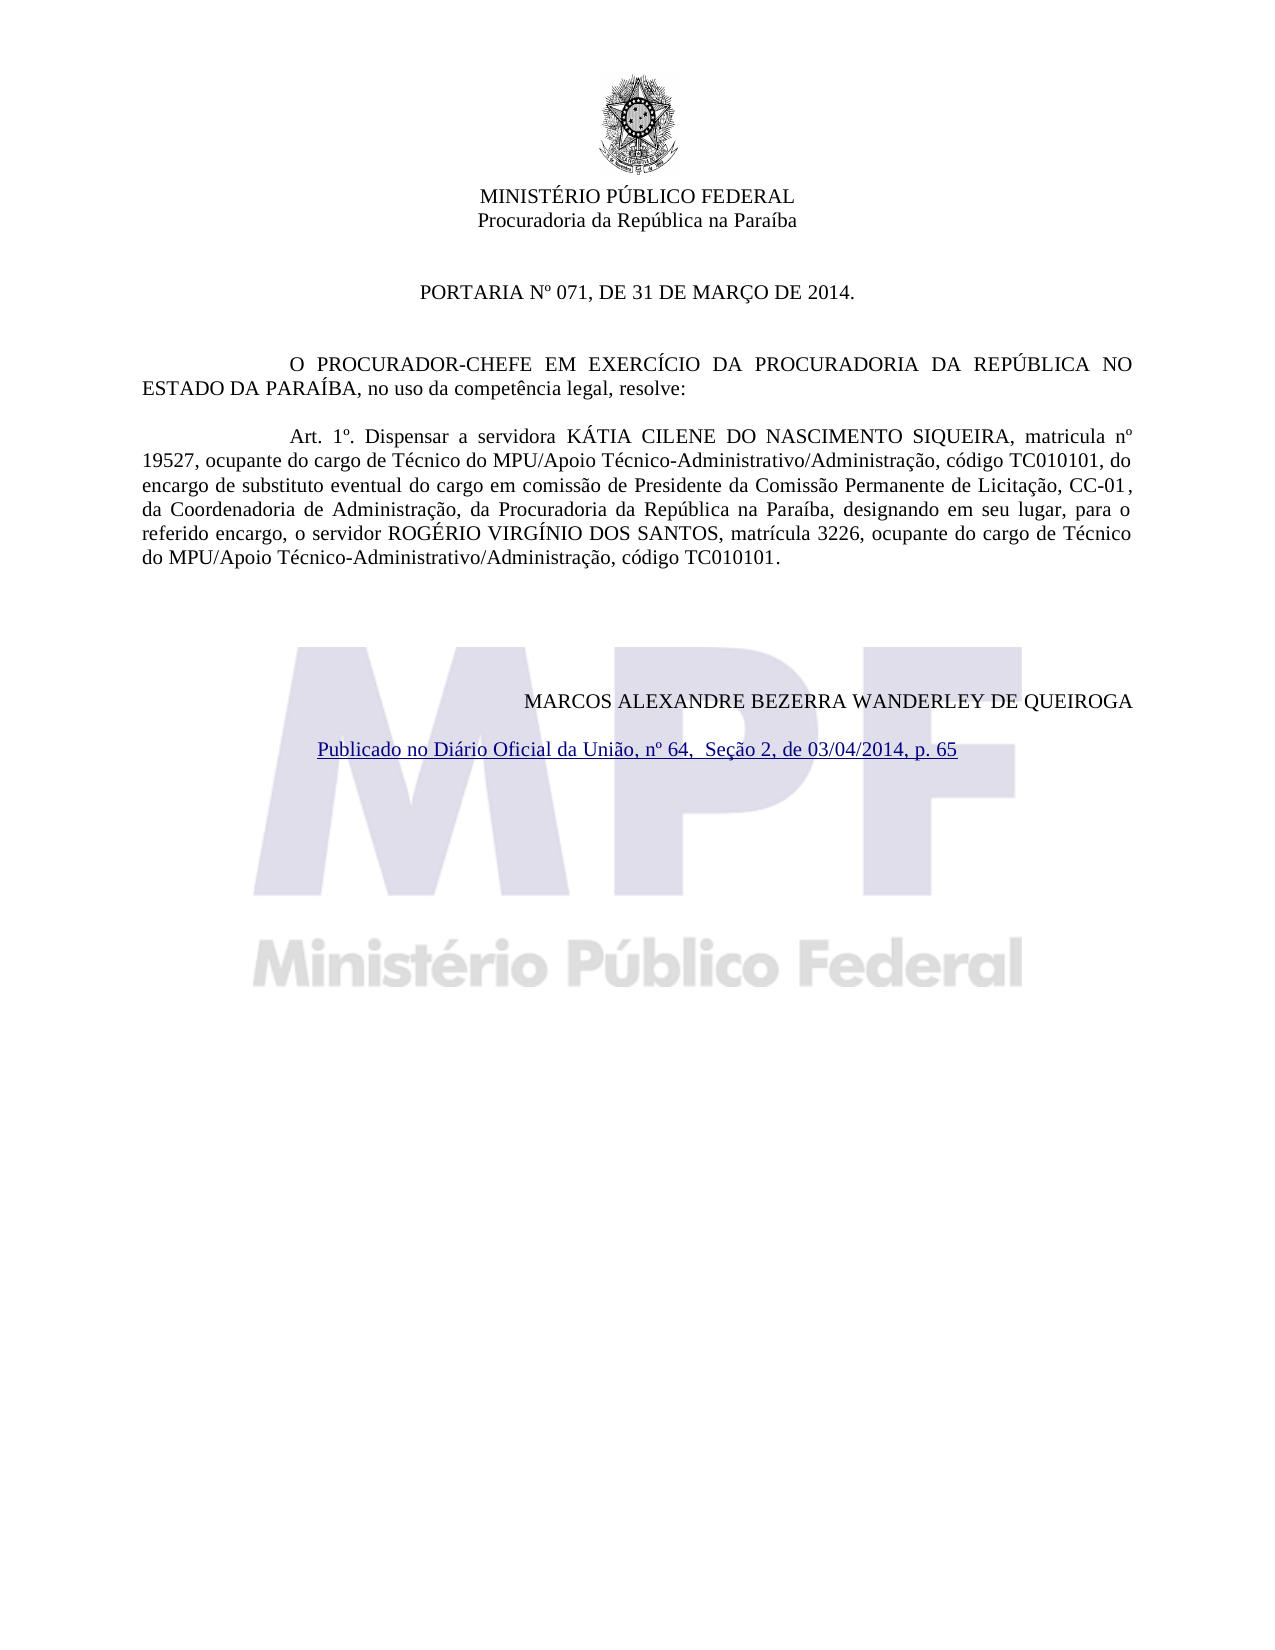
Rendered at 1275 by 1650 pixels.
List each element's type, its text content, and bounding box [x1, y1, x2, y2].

text Procuradoria da República na Paraíba [142, 208, 1133, 232]
picture [253, 761, 1022, 987]
text Art. 1º. Dispensar a servidora KÁTIA CILENE DO NASCIMENTO SIQUEIRA, matricula nº 19527, ocupante do cargo de Técnico do MPU/Apoio Técnico-Administrativo/Administração, código TC010101, do encargo de substituto eventual do cargo em comissão de Presidente da Comissão Permanente de Licitação, CC-01, da Coordenadoria de Administração, da Procuradoria da República na Paraíba, designando em seu lugar, para o referido encargo, o servidor ROGÉRIO VIRGÍNIO DOS SANTOS, matrícula 3226, ocupante do cargo de Técnico do MPU/Apoio Técnico-Administrativo/Administração, código TC010101. [142, 424, 1133, 569]
text Publicado no Diário Oficial da União, nº 64, Seção 2, de 03/04/2014, p. 65 [142, 737, 1133, 761]
text O PROCURADOR-CHEFE EM EXERCÍCIO DA PROCURADORIA DA REPÚBLICA NO ESTADO DA PARAÍBA, no uso da competência legal, resolve: [142, 352, 1133, 400]
text PORTARIA Nº 071, DE 31 DE MARÇO DE 2014. [142, 280, 1133, 304]
picture [596, 68, 679, 175]
text MARCOS ALEXANDRE BEZERRA WANDERLEY DE QUEIROGA [142, 689, 1133, 713]
text MINISTÉRIO PÚBLICO FEDERAL [142, 184, 1133, 208]
picture [253, 647, 1022, 689]
picture [253, 713, 1022, 737]
